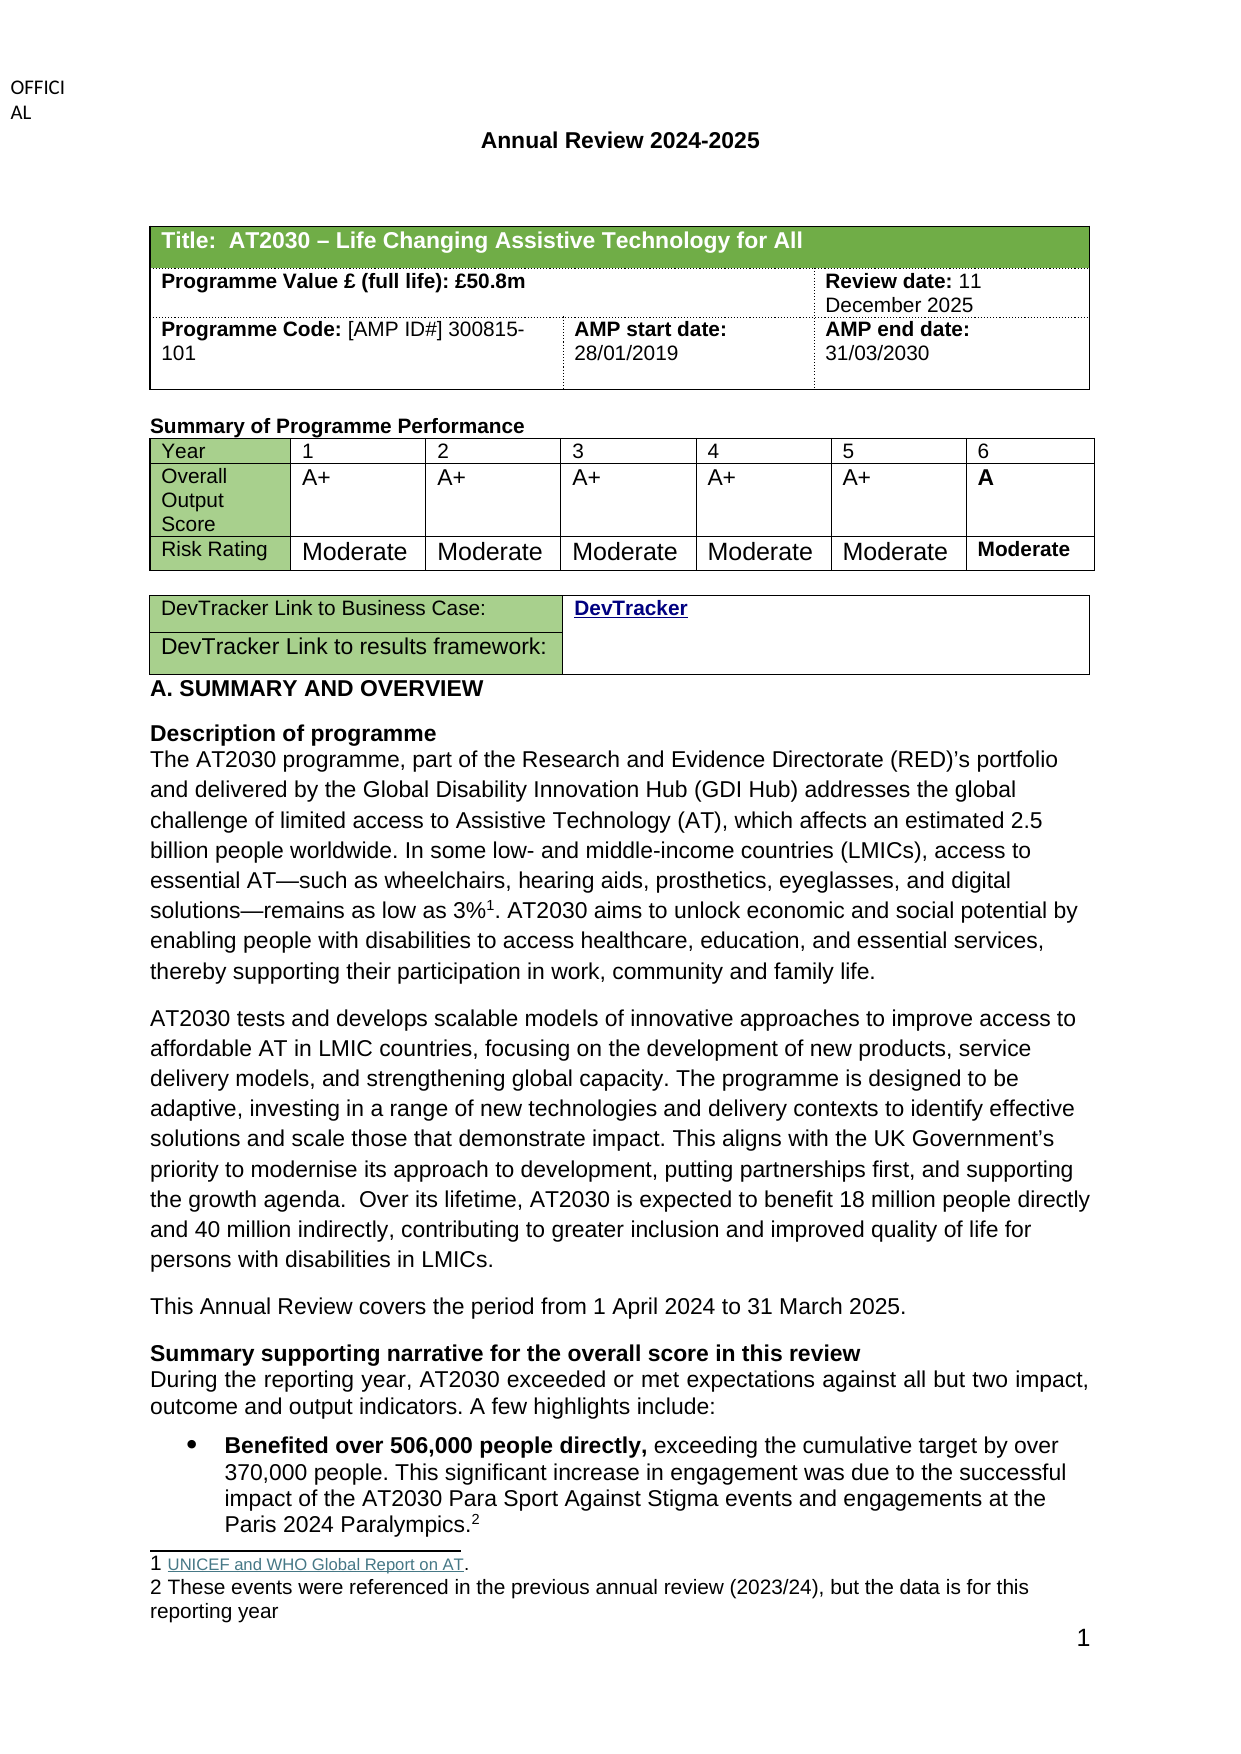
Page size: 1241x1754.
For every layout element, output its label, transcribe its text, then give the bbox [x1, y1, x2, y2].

table_cell Moderate [697, 537, 831, 570]
table_cell Moderate [561, 537, 696, 570]
table_cell A [967, 464, 1094, 536]
text A. SUMMARY AND OVERVIEW [150, 675, 1090, 701]
list These events were referenced in the previous annual review (2023/24), but the data is for this reporting year [150, 1575, 1090, 1623]
text Summary supporting narrative for the overall score in this review [150, 1340, 1090, 1366]
table_cell Programme Value £ (full life): £50.8m [151, 268, 814, 316]
table_cell A+ [832, 464, 966, 536]
text Summary of Programme Performance [150, 414, 1090, 438]
table_header 2 [426, 439, 560, 463]
table_cell Review date: 11 December 2025 [814, 268, 1089, 316]
text During the reporting year, AT2030 exceeded or met expectations against all but two impact, outcome and output indicators. A few highlights include: [150, 1366, 1090, 1419]
table_header DevTracker [563, 596, 1089, 674]
table_cell AMP end date: 31/03/2030 [814, 316, 1089, 389]
table_cell Moderate [291, 537, 425, 570]
text UNICEF and WHO Global Report on AT. [150, 1551, 1090, 1575]
table_cell Overall Output Score [151, 464, 290, 536]
text Description of programme [150, 720, 1090, 746]
table_cell Programme Code: [AMP ID#] 300815-101 [151, 316, 563, 389]
text AT2030 tests and develops scalable models of innovative approaches to improve access to affordable AT in LMIC countries, focusing on the development of new products, service delivery models, and strengthening global capacity. The programme is designed to be adaptive, investing in a range of new technologies and delivery contexts to identify effective solutions and scale those that demonstrate impact. This aligns with the UK Government’s priority to modernise its approach to development, putting partnerships first, and supporting the growth agenda. Over its lifetime, AT2030 is expected to benefit 18 million people directly and 40 million indirectly, contributing to greater inclusion and improved quality of life for persons with disabilities in LMICs. [150, 1004, 1090, 1273]
table_cell Moderate [832, 537, 966, 570]
table_header 1 [291, 439, 425, 463]
table_cell DevTracker Link to results framework: [150, 633, 562, 674]
table_cell A+ [561, 464, 696, 536]
table_cell Moderate [426, 537, 560, 570]
table_header Title: AT2030 – Life Changing Assistive Technology for All [151, 227, 1089, 268]
table_header 4 [697, 439, 831, 463]
list Benefited over 506,000 people directly, exceeding the cumulative target by over 370,000 people. This significant increase in engagement was due to the successful impact of the AT2030 Para Sport Against Stigma events and engagements at the Paris 2024 Paralympics. [187, 1432, 1090, 1537]
table_cell A+ [291, 464, 425, 536]
table_cell AMP start date: 28/01/2019 [563, 316, 814, 389]
table_cell A+ [426, 464, 560, 536]
table_header DevTracker Link to Business Case: [150, 596, 562, 632]
table_cell A+ [697, 464, 831, 536]
text The AT2030 programme, part of the Research and Evidence Directorate (RED)’s portfolio and delivered by the Global Disability Innovation Hub (GDI Hub) addresses the global challenge of limited access to Assistive Technology (AT), which affects an estimated 2.5 billion people worldwide. In some low- and middle-income countries (LMICs), access to essential AT—such as wheelchairs, hearing aids, prosthetics, eyeglasses, and digital solutions—remains as low as 3%. AT2030 aims to unlock economic and social potential by enabling people with disabilities to access healthcare, education, and essential services, thereby supporting their participation in work, community and family life. [150, 746, 1090, 984]
table_cell Moderate [967, 537, 1094, 570]
text This Annual Review covers the period from 1 April 2024 to 31 March 2025. [150, 1293, 1090, 1319]
table_header Year [151, 439, 290, 463]
subtitle Annual Review 2024-2025 [150, 127, 1090, 154]
table_header 5 [832, 439, 966, 463]
table_cell Risk Rating [151, 537, 290, 570]
table_header 3 [561, 439, 696, 463]
table_header 6 [967, 439, 1094, 463]
